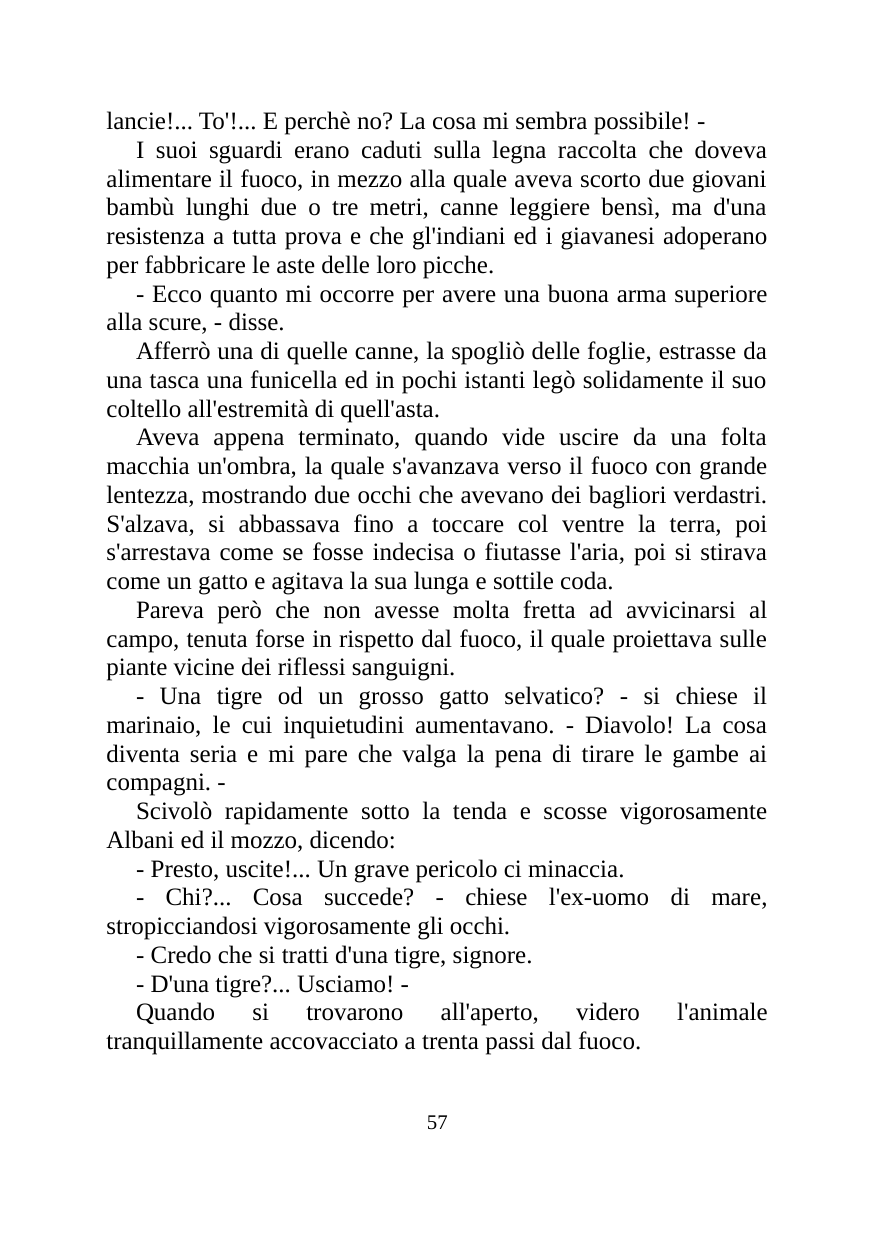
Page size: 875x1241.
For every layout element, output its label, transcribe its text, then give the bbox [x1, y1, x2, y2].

text - D'una tigre?... Usciamo! - [106, 969, 768, 997]
text - Presto, uscite!... Un grave pericolo ci minaccia. [106, 854, 768, 882]
text lancie!... To'!... E perchè no? La cosa mi sembra possibile! - [106, 106, 768, 135]
text I suoi sguardi erano caduti sulla legna raccolta che doveva alimentare il fuoco, in mezzo alla quale aveva scorto due giovani bambù lunghi due o tre metri, canne leggiere bensì, ma d'una resistenza a tutta prova e che gl'indiani ed i giavanesi adoperano per fabbricare le aste delle loro picche. [106, 135, 768, 279]
text - Ecco quanto mi occorre per avere una buona arma superiore alla scure, - disse. [106, 279, 768, 336]
text - Credo che si tratti d'una tigre, signore. [106, 940, 768, 969]
text - Una tigre od un grosso gatto selvatico? - si chiese il marinaio, le cui inquietudini aumentavano. - Diavolo! La cosa diventa seria e mi pare che valga la pena di tirare le gambe ai compagni. - [106, 681, 768, 796]
text Scivolò rapidamente sotto la tenda e scosse vigorosamente Albani ed il mozzo, dicendo: [106, 796, 768, 854]
text Aveva appena terminato, quando vide uscire da una folta macchia un'ombra, la quale s'avanzava verso il fuoco con grande lentezza, mostrando due occhi che avevano dei bagliori verdastri. S'alzava, si abbassava fino a toccare col ventre la terra, poi s'arrestava come se fosse indecisa o fiutasse l'aria, poi si stirava come un gatto e agitava la sua lunga e sottile coda. [106, 422, 768, 595]
text Pareva però che non avesse molta fretta ad avvicinarsi al campo, tenuta forse in rispetto dal fuoco, il quale proiettava sulle piante vicine dei riflessi sanguigni. [106, 595, 768, 681]
text Quando si trovarono all'aperto, videro l'animale tranquillamente accovacciato a trenta passi dal fuoco. [106, 997, 768, 1055]
text Afferrò una di quelle canne, la spogliò delle foglie, estrasse da una tasca una funicella ed in pochi istanti legò solidamente il suo coltello all'estremità di quell'asta. [106, 336, 768, 422]
text - Chi?... Cosa succede? - chiese l'ex-uomo di mare, stropicciandosi vigorosamente gli occhi. [106, 882, 768, 940]
